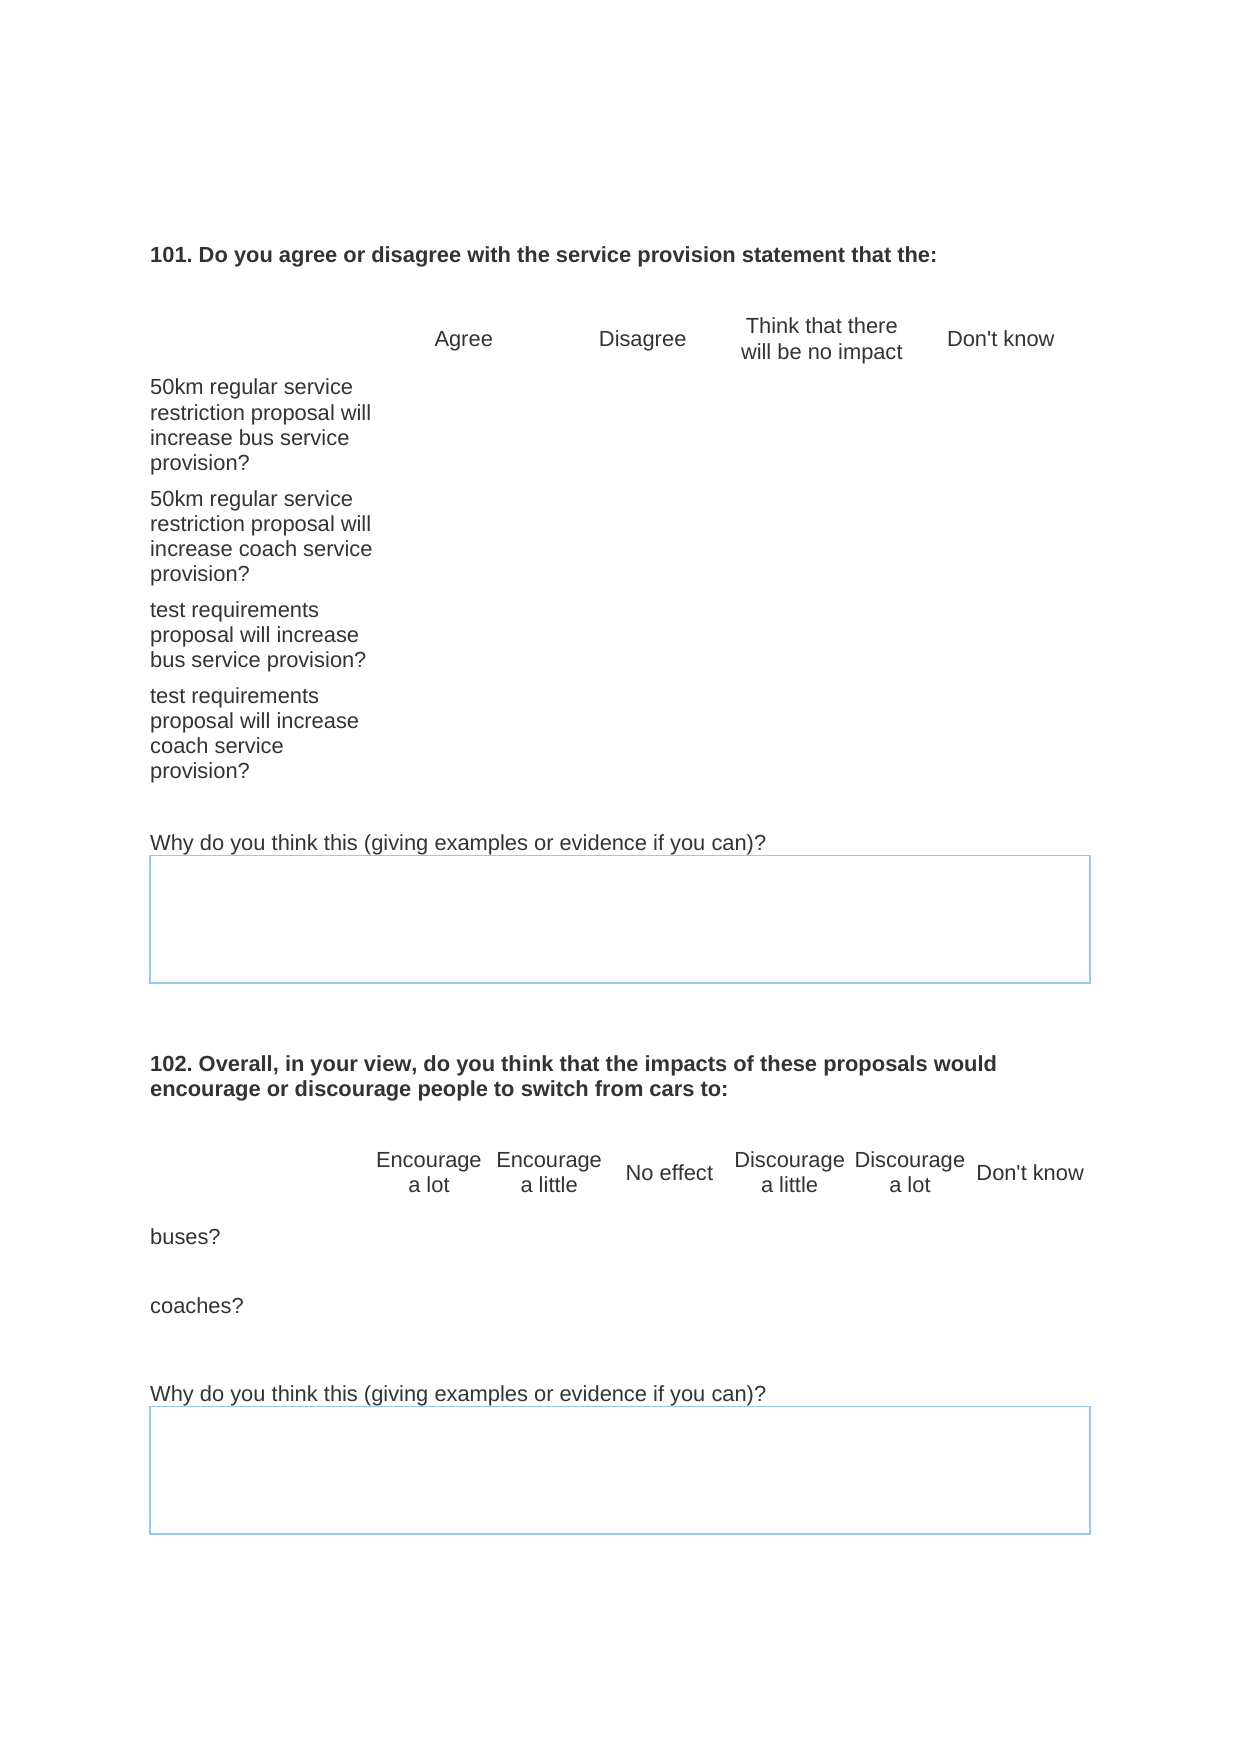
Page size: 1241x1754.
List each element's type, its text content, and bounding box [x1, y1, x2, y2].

subtitle 102. Overall, in your view, do you think that the impacts of these proposals would encourage or discourage people to switch from cars to: [150, 1051, 1090, 1101]
table_cell test requirements proposal will increase coach service provision? [150, 672, 374, 783]
text Why do you think this (giving examples or evidence if you can)? [150, 1380, 1090, 1406]
subtitle 101. Do you agree or disagree with the service provision statement that the: [150, 242, 1090, 267]
table_cell 50km regular service restriction proposal will increase coach service provision? [150, 475, 374, 586]
table_cell buses? [150, 1198, 368, 1266]
table_header Encourage a little [489, 1137, 609, 1197]
table_header [150, 303, 374, 364]
table_cell [553, 475, 732, 586]
table_header No effect [609, 1137, 729, 1197]
table_cell [609, 1198, 729, 1266]
table_cell [553, 586, 732, 672]
table_cell [850, 1266, 970, 1334]
table_cell [374, 672, 553, 783]
table_cell [911, 475, 1090, 586]
table_cell [374, 364, 553, 475]
table_header Disagree [553, 303, 732, 364]
table_header [151, 856, 1089, 982]
table_cell [374, 586, 553, 672]
table_header Think that there will be no impact [732, 303, 911, 364]
table_cell coaches? [150, 1266, 368, 1334]
table_cell [489, 1198, 609, 1266]
table_cell [369, 1198, 489, 1266]
table_cell [729, 1266, 849, 1334]
table_cell [911, 586, 1090, 672]
table_cell [374, 475, 553, 586]
table_header [150, 1137, 368, 1197]
text Why do you think this (giving examples or evidence if you can)? [150, 829, 1090, 855]
table_header [151, 1407, 1089, 1533]
table_cell [369, 1266, 489, 1334]
table_cell [609, 1266, 729, 1334]
table_header Don't know [911, 303, 1090, 364]
table_cell [911, 672, 1090, 783]
table_cell [911, 364, 1090, 475]
table_cell [729, 1198, 849, 1266]
table_header Discourage a lot [850, 1137, 970, 1197]
table_cell [970, 1198, 1090, 1266]
table_cell [732, 475, 911, 586]
table_header Agree [374, 303, 553, 364]
table_header Discourage a little [729, 1137, 849, 1197]
table_cell [732, 364, 911, 475]
table_cell [553, 672, 732, 783]
table_header Encourage a lot [369, 1137, 489, 1197]
table_cell [553, 364, 732, 475]
table_cell [850, 1198, 970, 1266]
table_cell [489, 1266, 609, 1334]
table_header Don't know [970, 1137, 1090, 1197]
table_cell 50km regular service restriction proposal will increase bus service provision? [150, 364, 374, 475]
table_cell [732, 672, 911, 783]
table_cell [732, 586, 911, 672]
table_cell [970, 1266, 1090, 1334]
table_cell test requirements proposal will increase bus service provision? [150, 586, 374, 672]
